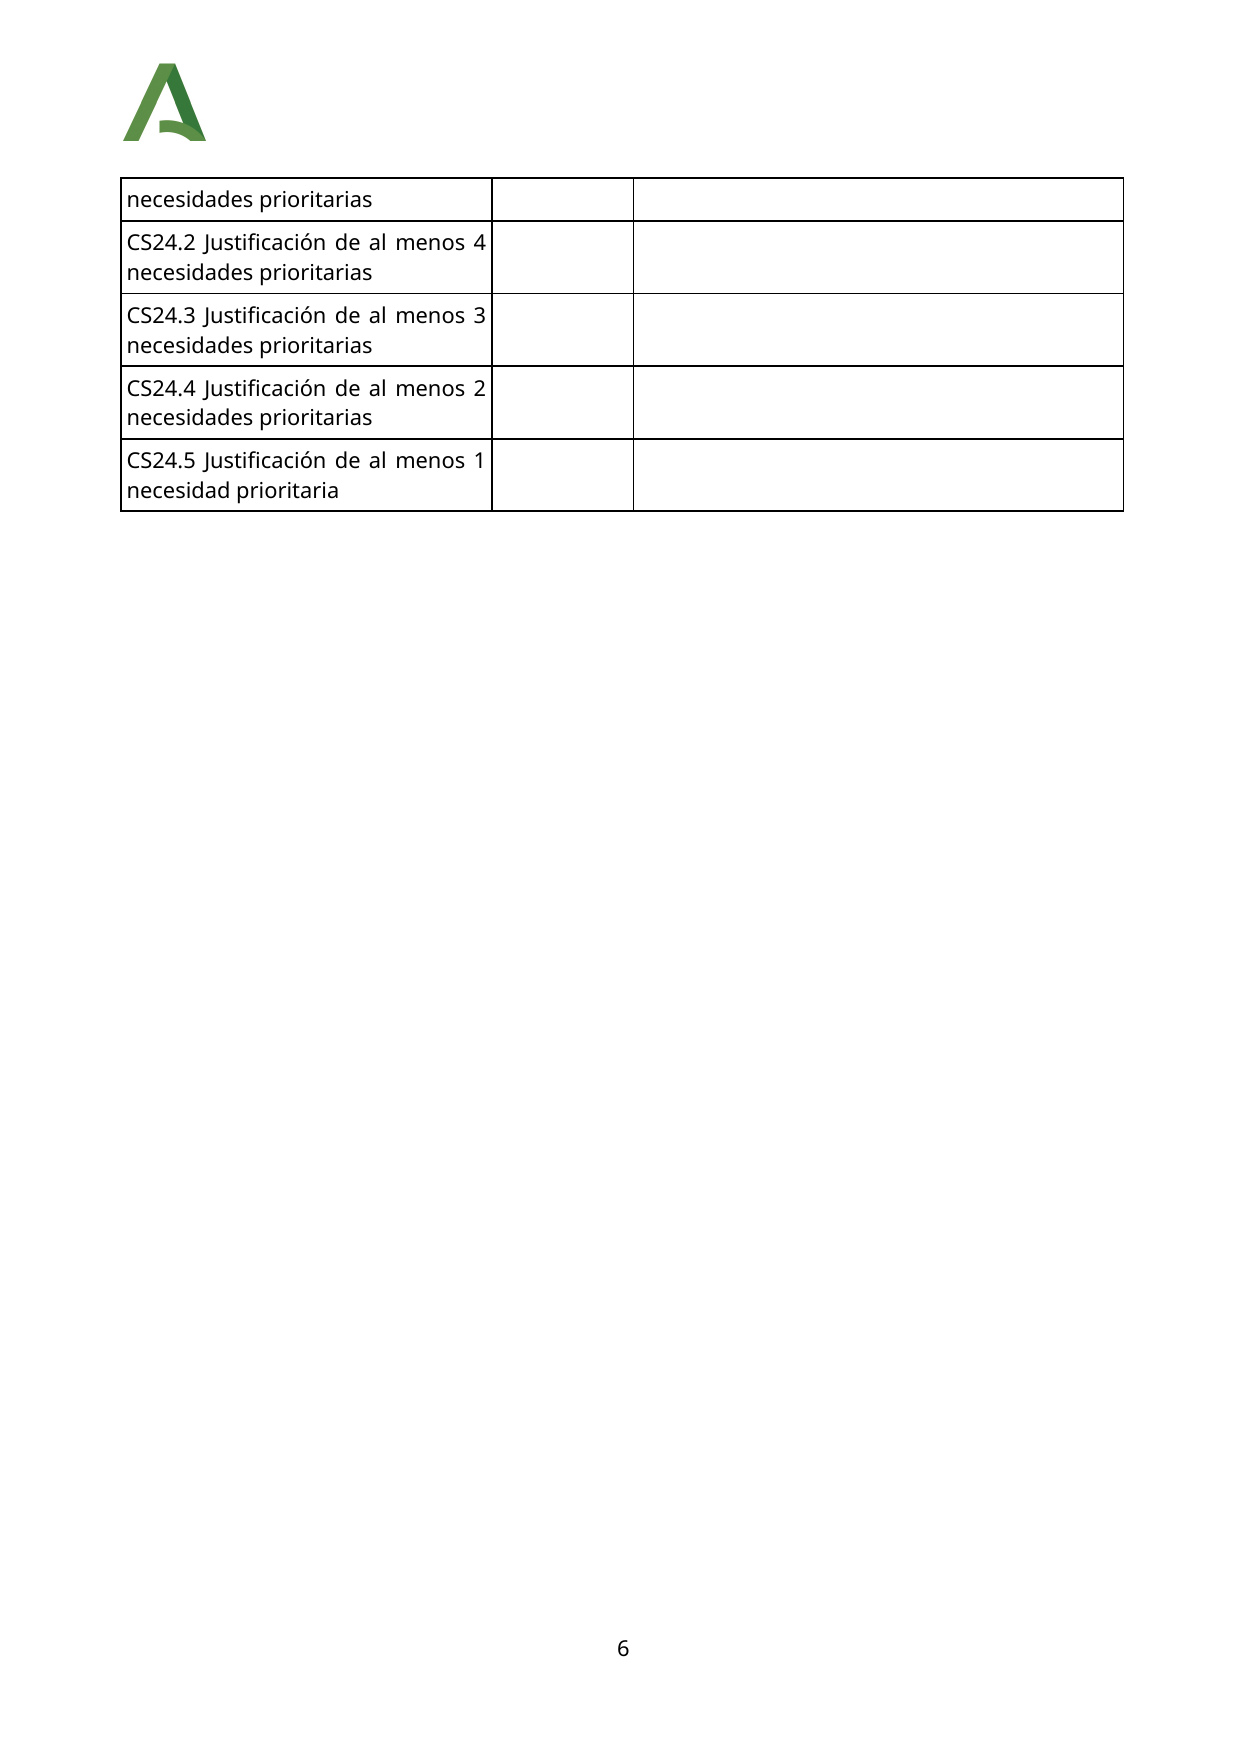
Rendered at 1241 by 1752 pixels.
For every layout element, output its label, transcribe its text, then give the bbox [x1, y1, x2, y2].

table_cell [493, 179, 633, 220]
table_cell [634, 367, 1123, 438]
table_cell [634, 440, 1123, 510]
table_cell [493, 440, 633, 510]
table_cell [634, 179, 1123, 220]
table_cell [493, 222, 633, 293]
table_cell [634, 294, 1123, 365]
table_cell CS24.3 Justificación de al menos 3 necesidades prioritarias [122, 294, 491, 365]
table_cell CS24.4 Justificación de al menos 2 necesidades prioritarias [122, 367, 491, 438]
table_cell CS24.5 Justificación de al menos 1 necesidad prioritaria [122, 440, 491, 510]
table_cell [493, 294, 633, 365]
table_cell [634, 222, 1123, 293]
picture [118, 59, 211, 146]
table_cell [493, 367, 633, 438]
table_cell CS24.2 Justificación de al menos 4 necesidades prioritarias [122, 222, 491, 293]
table_cell necesidades prioritarias [122, 179, 491, 220]
